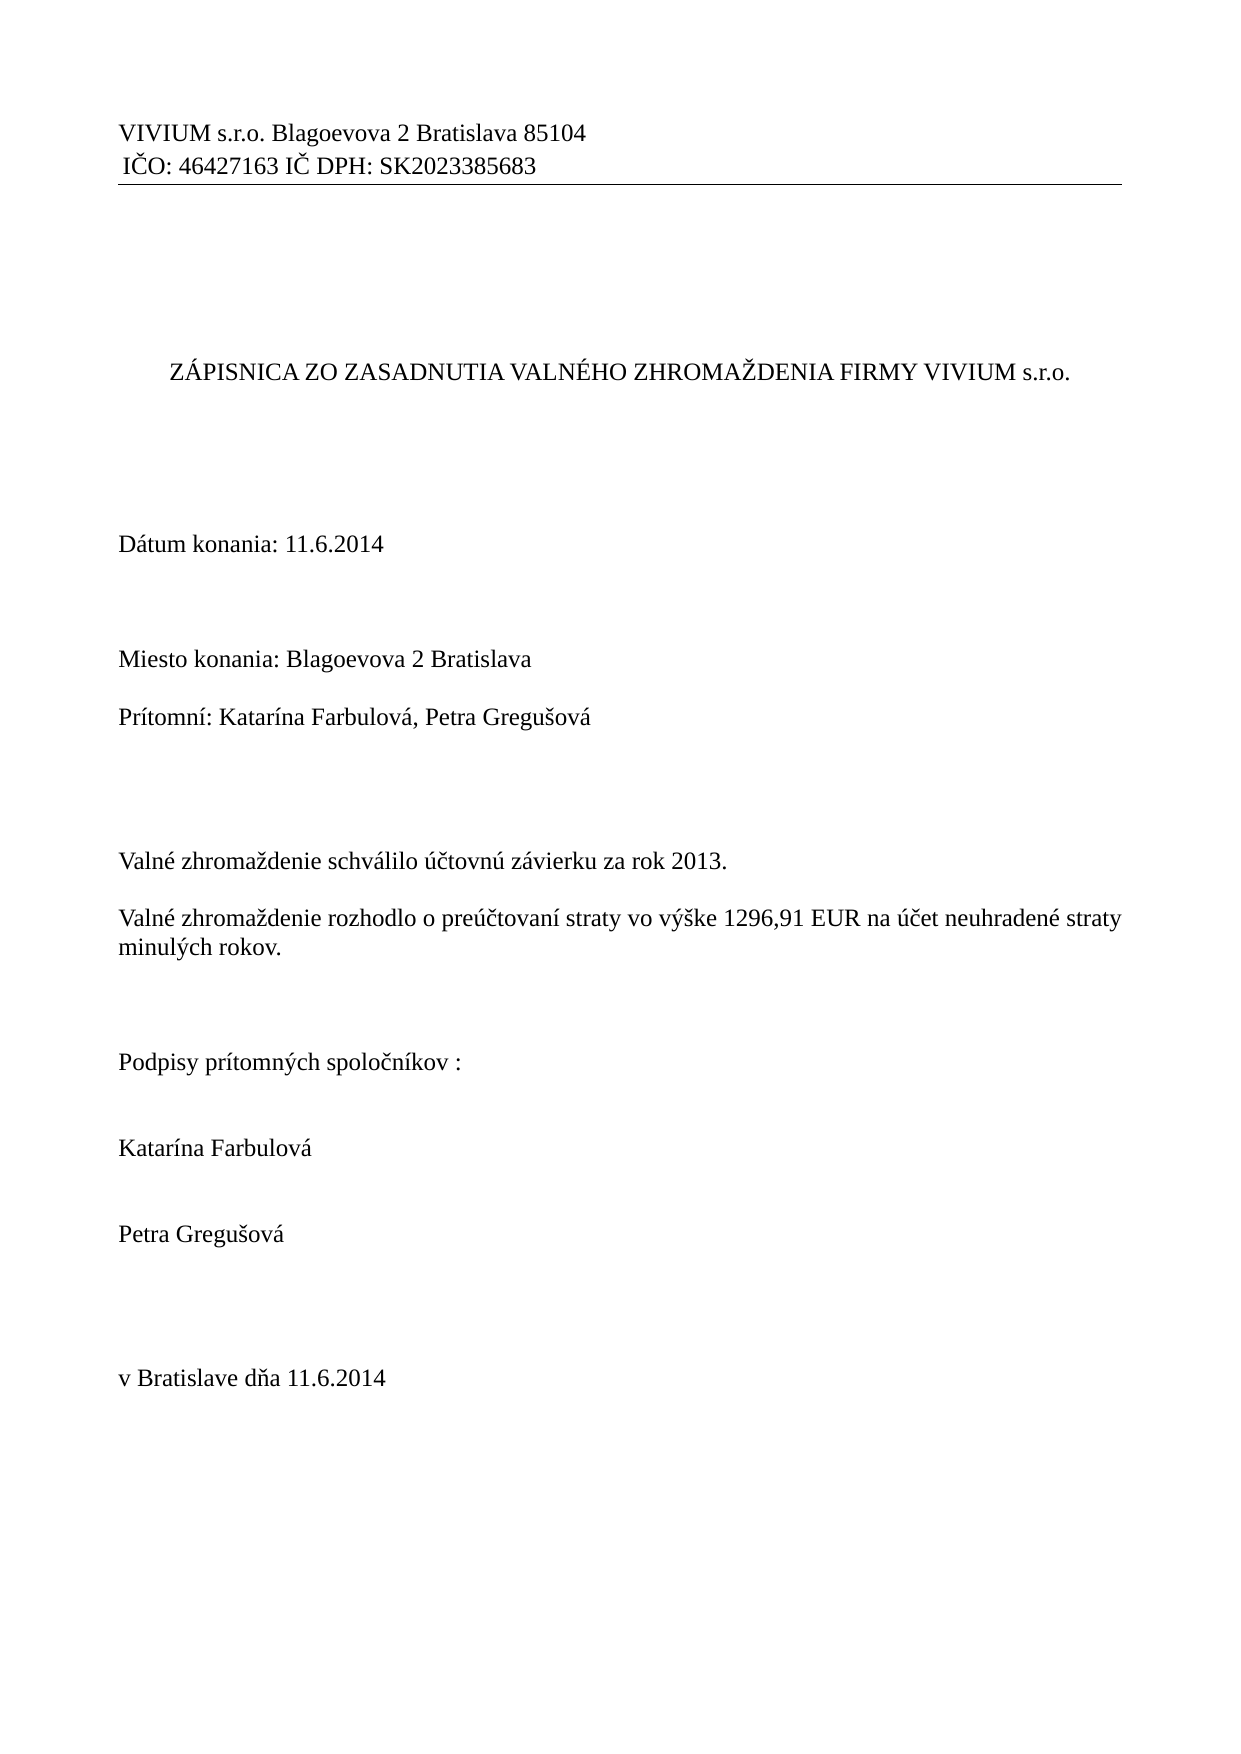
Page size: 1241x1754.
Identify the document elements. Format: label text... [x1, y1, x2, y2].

text Valné zhromaždenie schválilo účtovnú závierku za rok 2013. [118, 846, 1122, 874]
text Petra Gregušová [118, 1219, 1122, 1248]
text Dátum konania: 11.6.2014 [118, 529, 1122, 558]
text ZÁPISNICA ZO ZASADNUTIA VALNÉHO ZHROMAŽDENIA FIRMY VIVIUM s.r.o. [118, 357, 1122, 386]
text v Bratislave dňa 11.6.2014 [118, 1363, 1122, 1392]
text Podpisy prítomných spoločníkov : [118, 1047, 1122, 1076]
text IČO: 46427163 IČ DPH: SK2023385683 [118, 147, 1122, 184]
text Valné zhromaždenie rozhodlo o preúčtovaní straty vo výške 1296,91 EUR na účet neuhradené straty minulých rokov. [118, 903, 1122, 961]
text Katarína Farbulová [118, 1133, 1122, 1162]
text Miesto konania: Blagoevova 2 Bratislava [118, 644, 1122, 673]
text Prítomní: Katarína Farbulová, Petra Gregušová [118, 702, 1122, 731]
text VIVIUM s.r.o. Blagoevova 2 Bratislava 85104 [118, 118, 1122, 147]
